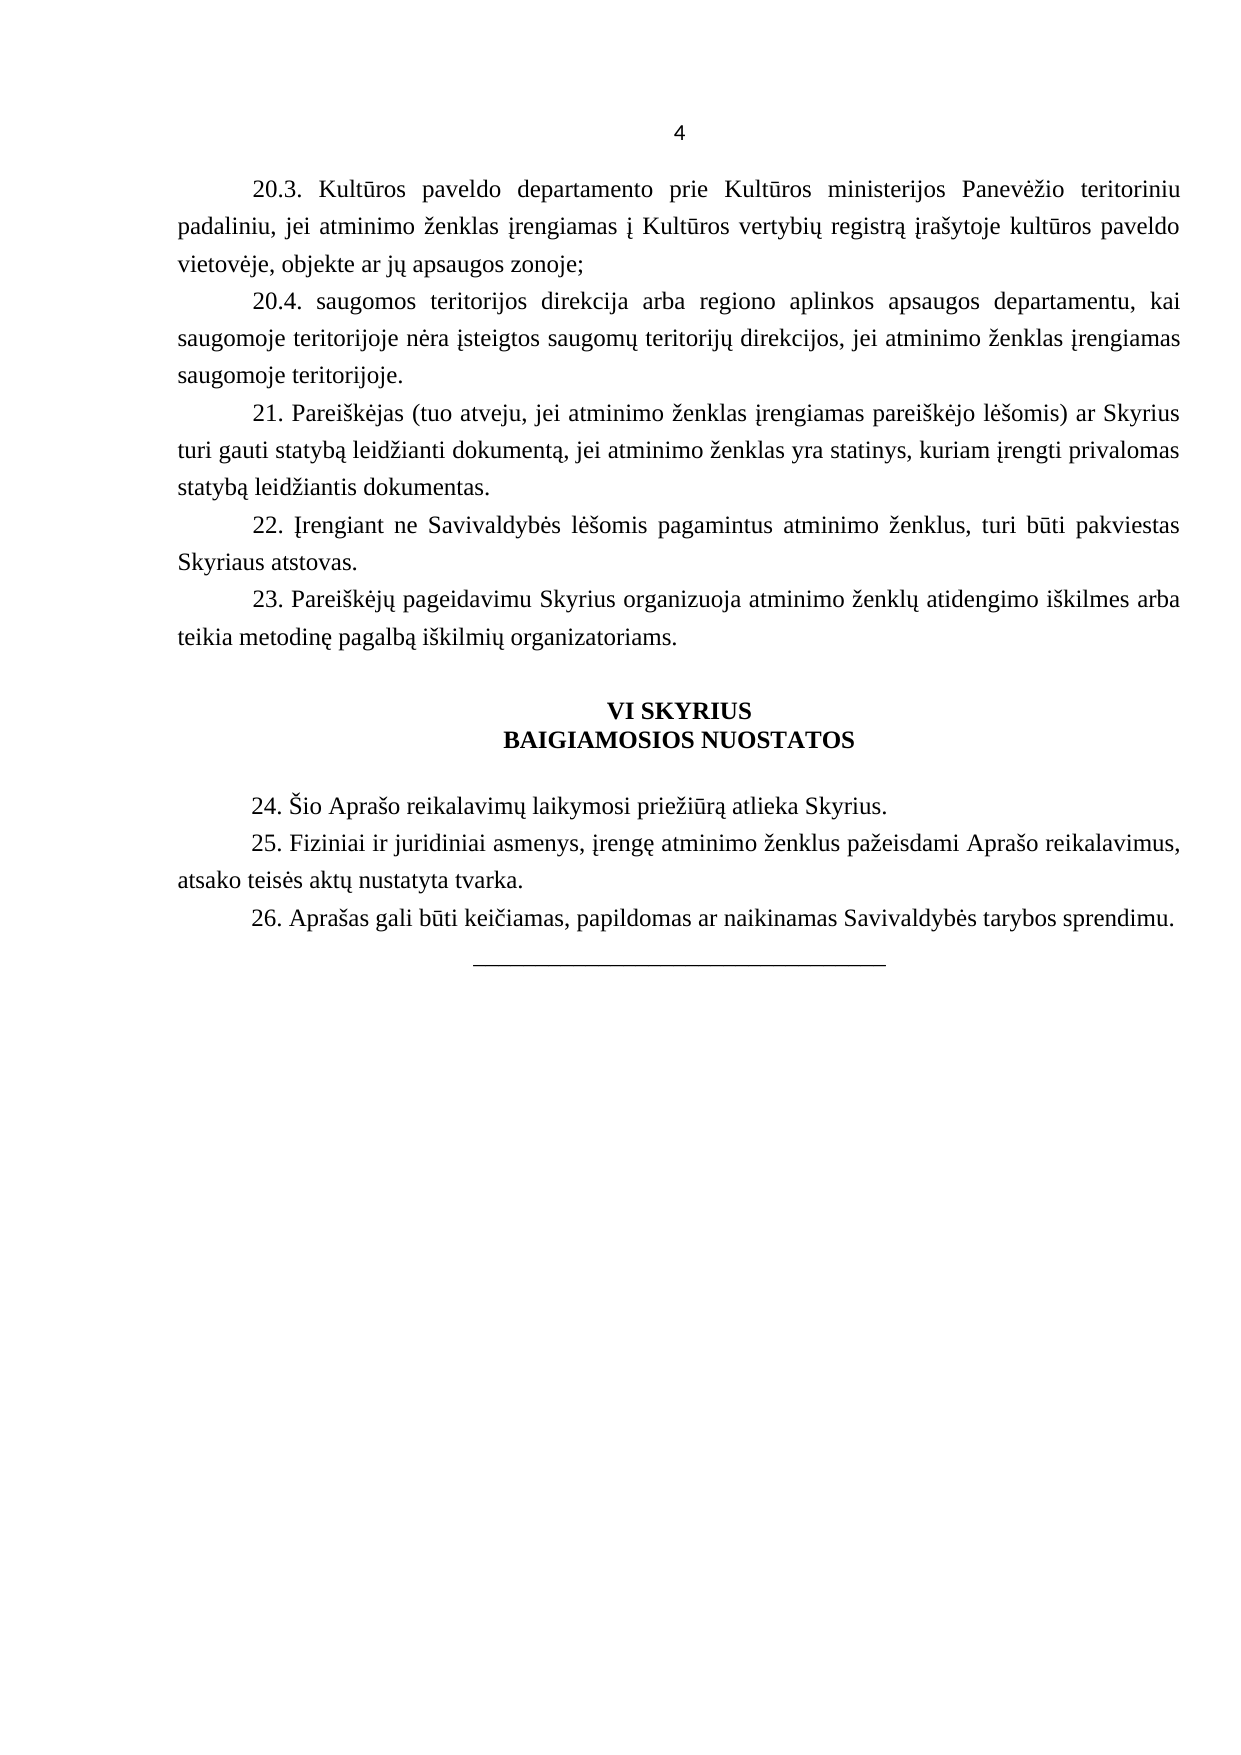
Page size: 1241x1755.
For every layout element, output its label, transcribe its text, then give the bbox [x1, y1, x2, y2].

text BAIGIAMOSIOS NUOSTATOS [177, 725, 1181, 754]
text _________________________________ [177, 940, 1181, 969]
text 20.4. saugomos teritorijos direkcija arba regiono aplinkos apsaugos departamentu, kai saugomoje teritorijoje nėra įsteigtos saugomų teritorijų direkcijos, jei atminimo ženklas įrengiamas saugomoje teritorijoje. [177, 286, 1181, 389]
text VI SKYRIUS [177, 696, 1181, 725]
text 25. Fiziniai ir juridiniai asmenys, įrengę atminimo ženklus pažeisdami Aprašo reikalavimus, atsako teisės aktų nustatyta tvarka. [177, 828, 1181, 894]
text 24. Šio Aprašo reikalavimų laikymosi priežiūrą atlieka Skyrius. [177, 791, 1181, 820]
text 23. Pareiškėjų pageidavimu Skyrius organizuoja atminimo ženklų atidengimo iškilmes arba teikia metodinę pagalbą iškilmių organizatoriams. [177, 584, 1181, 650]
text 20.3. Kultūros paveldo departamento prie Kultūros ministerijos Panevėžio teritoriniu padaliniu, jei atminimo ženklas įrengiamas į Kultūros vertybių registrą įrašytoje kultūros paveldo vietovėje, objekte ar jų apsaugos zonoje; [177, 174, 1181, 277]
text 22. Įrengiant ne Savivaldybės lėšomis pagamintus atminimo ženklus, turi būti pakviestas Skyriaus atstovas. [177, 510, 1181, 576]
text 26. Aprašas gali būti keičiamas, papildomas ar naikinamas Savivaldybės tarybos sprendimu. [177, 903, 1181, 932]
text 21. Pareiškėjas (tuo atveju, jei atminimo ženklas įrengiamas pareiškėjo lėšomis) ar Skyrius turi gauti statybą leidžianti dokumentą, jei atminimo ženklas yra statinys, kuriam įrengti privalomas statybą leidžiantis dokumentas. [177, 398, 1181, 501]
